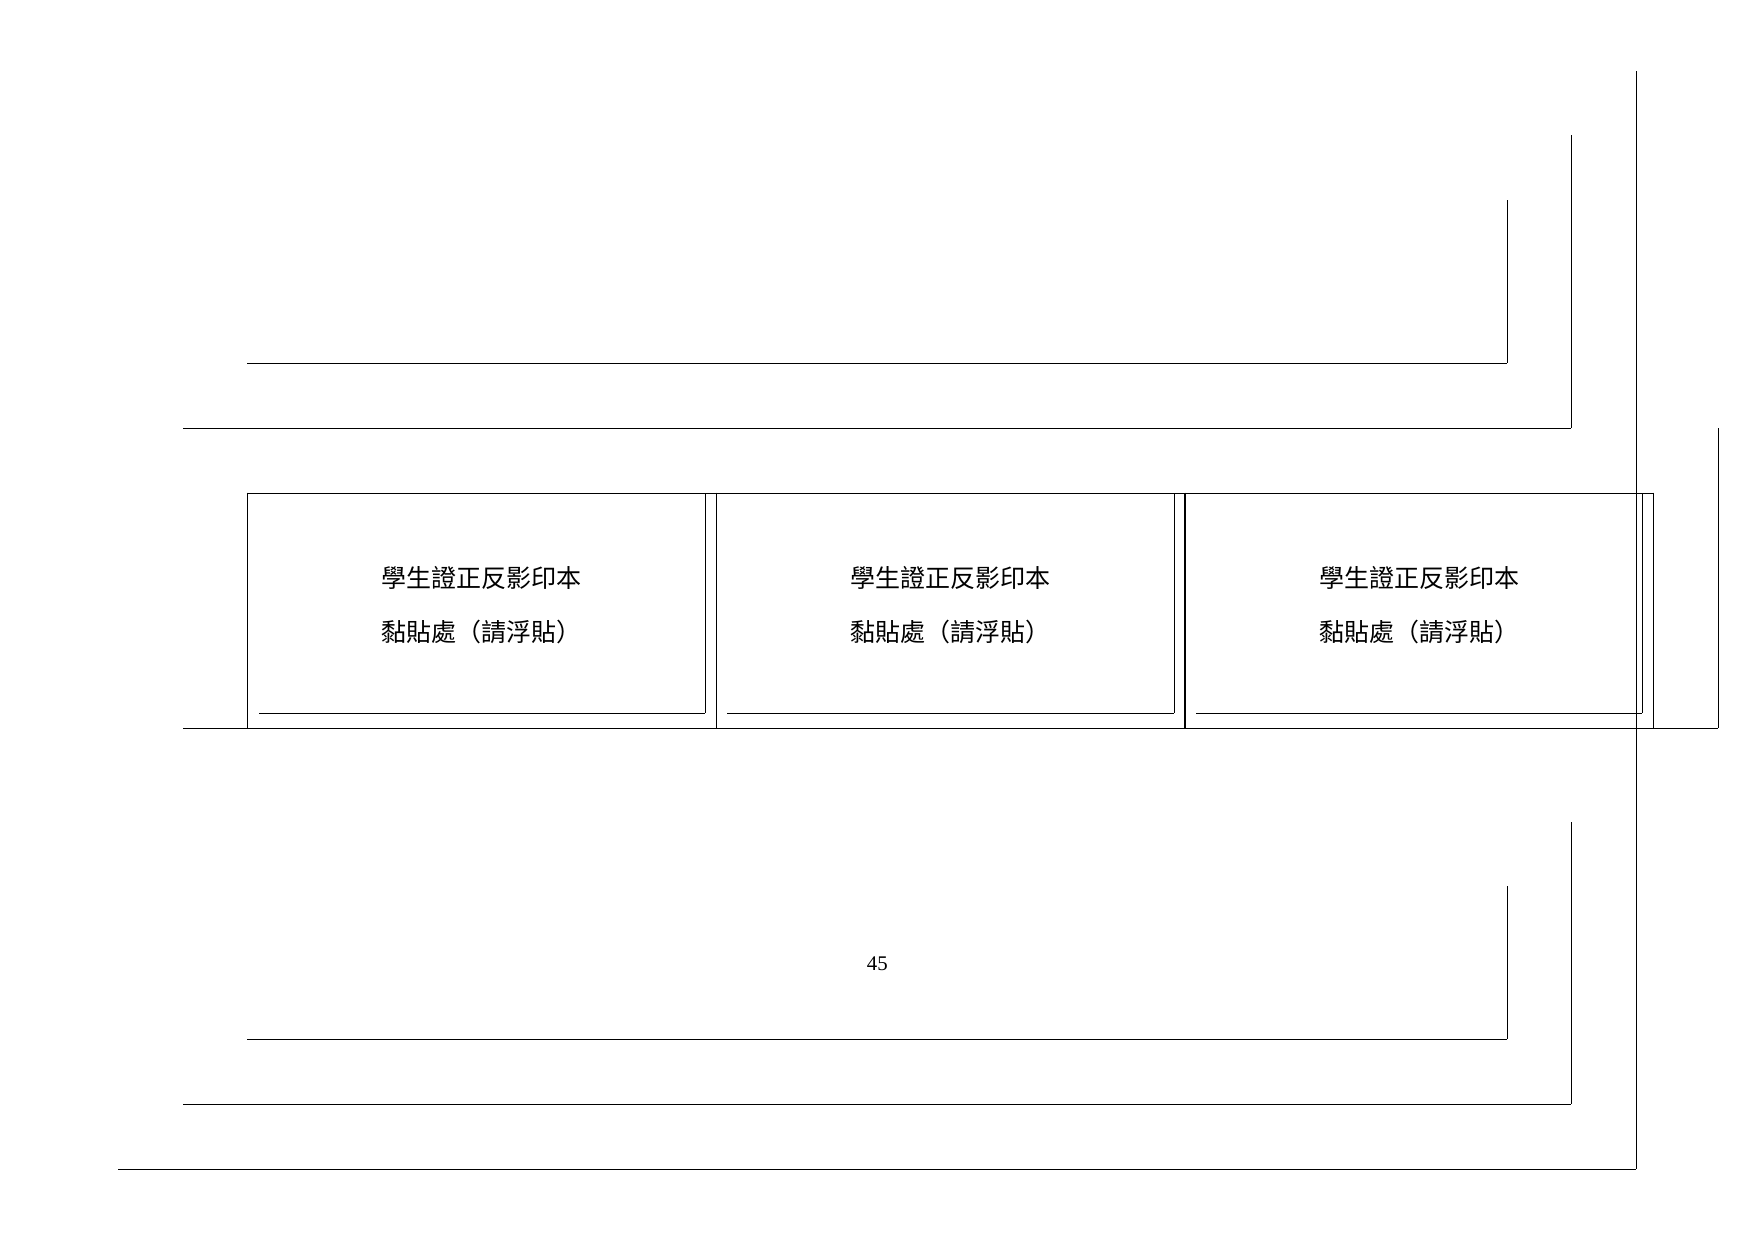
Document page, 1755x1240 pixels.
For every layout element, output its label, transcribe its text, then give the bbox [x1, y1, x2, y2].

table_cell 學生證正反影印本 黏貼處（請浮貼） [717, 494, 1184, 727]
table_cell 學生證正反影印本 黏貼處（請浮貼） [1186, 494, 1636, 727]
table_cell [1637, 494, 1653, 727]
table_cell 學生證正反影印本 黏貼處（請浮貼） [248, 494, 716, 727]
